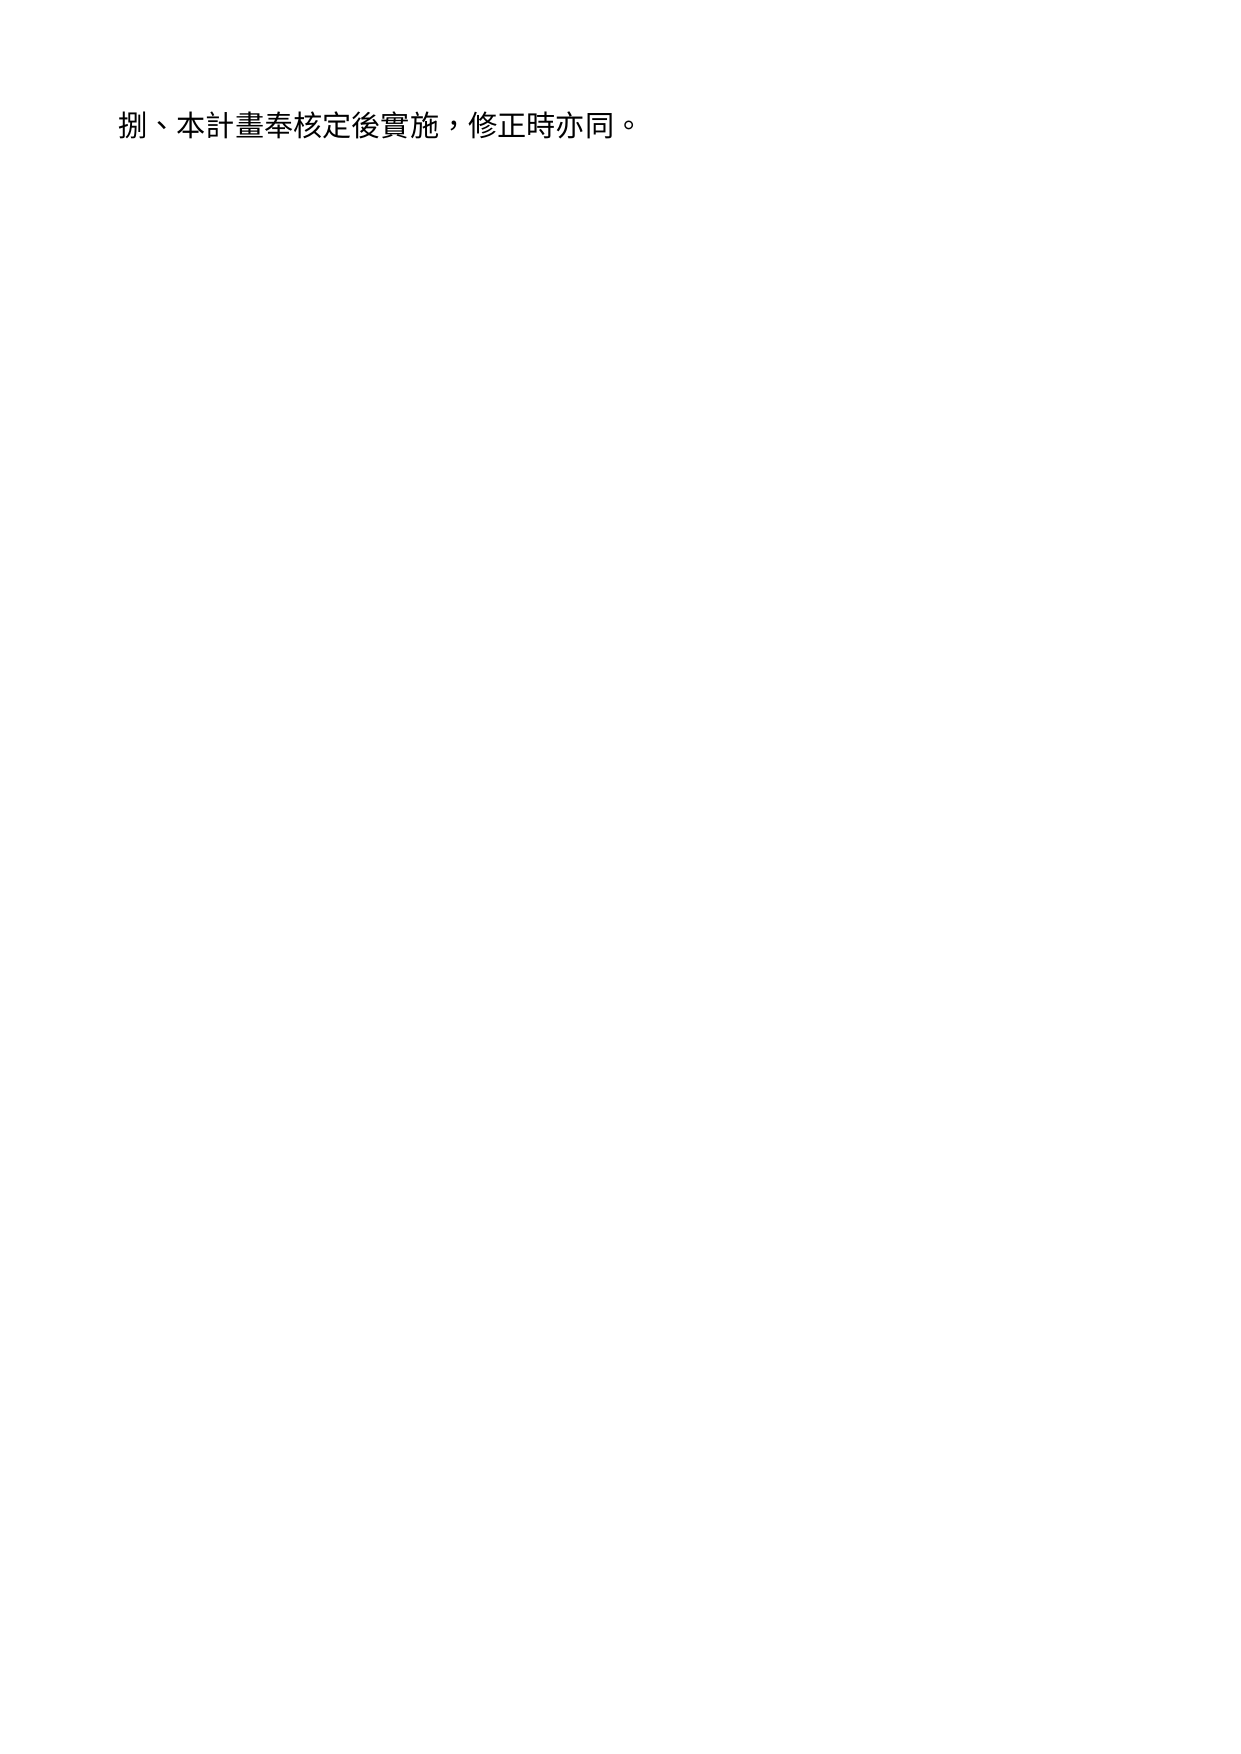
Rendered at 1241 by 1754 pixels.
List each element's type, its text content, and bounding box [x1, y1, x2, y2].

text 捌、本計畫奉核定後實施，修正時亦同。 [118, 82, 1152, 144]
